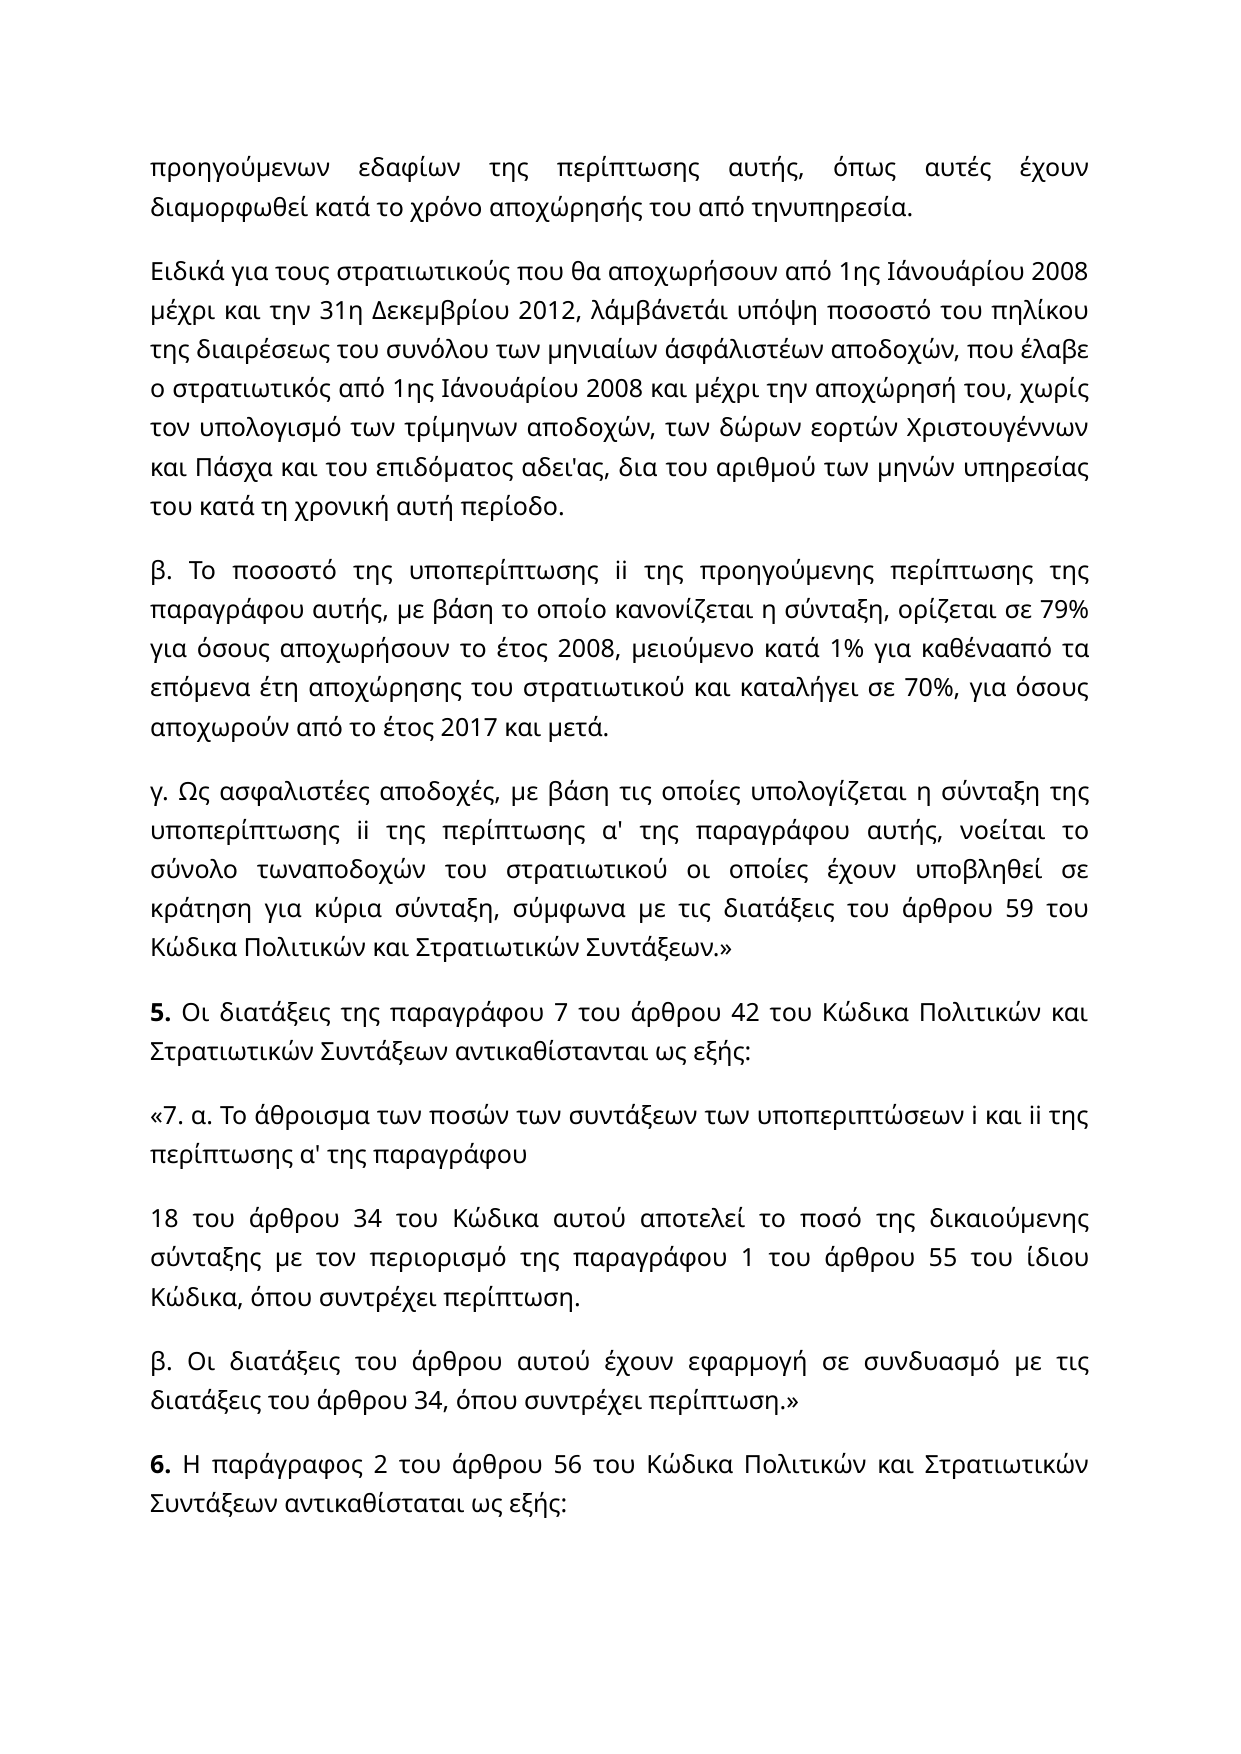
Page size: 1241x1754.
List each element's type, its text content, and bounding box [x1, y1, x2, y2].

text β. Οι διατάξεις του άρθρου αυτού έχουν εφαρμογή σε συνδυασμό με τις διατάξεις του άρθρου 34, όπου συντρέχει περίπτωση.» [150, 1343, 1090, 1417]
text 18 του άρθρου 34 του Κώδικα αυτού αποτελεί το ποσό της δικαιούμενης σύνταξης με τον περιορισμό της παραγράφου 1 του άρθρου 55 του ίδιου Κώδικα, όπου συντρέχει περίπτωση. [150, 1201, 1090, 1313]
text Ειδικά για τους στρατιωτικούς που θα αποχωρήσουν από 1ης Ιάνουάρίου 2008 μέχρι και την 31η Δεκεμβρίου 2012, λάμβάνετάι υπόψη ποσοστό του πηλίκου της διαιρέσεως του συνόλου των μηνιαίων άσφάλιστέων αποδοχών, που έλαβε ο στρατιωτικός από 1ης Ιάνουάρίου 2008 και μέχρι την αποχώρησή του, χωρίς τον υπολογισμό των τρίμηνων αποδοχών, των δώρων εορτών Χριστουγέννων και Πάσχα και του επιδόματος αδει'ας, δια του αριθμού των μηνών υπηρεσίας του κατά τη χρονική αυτή περίοδο. [150, 253, 1090, 522]
text προηγούμενων εδαφίων της περίπτωσης αυτής, όπως αυτές έχουν διαμορφωθεί κατά το χρόνο αποχώρησής του από τηνυπηρεσία. [150, 150, 1090, 223]
text «7. α. Το άθροισμα των ποσών των συντάξεων των υποπεριπτώσεων i και ii της περίπτωσης α' της παραγράφου [150, 1097, 1090, 1171]
text 6. Η παράγραφος 2 του άρθρου 56 του Κώδικα Πολιτικών και Στρατιωτικών Συντάξεων αντικαθίσταται ως εξής: [150, 1447, 1090, 1520]
text 5. Οι διατάξεις της παραγράφου 7 του άρθρου 42 του Κώδικα Πολιτικών και Στρατιωτικών Συντάξεων αντικαθίστανται ως εξής: [150, 994, 1090, 1067]
text γ. Ως ασφαλιστέες αποδοχές, με βάση τις οποίες υπολογίζεται η σύνταξη της υποπερίπτωσης ii της περίπτωσης α' της παραγράφου αυτής, νοείται το σύνολο τωναποδοχών του στρατιωτικού οι οποίες έχουν υποβληθεί σε κράτηση για κύρια σύνταξη, σύμφωνα με τις διατάξεις του άρθρου 59 του Κώδικα Πολιτικών και Στρατιωτικών Συντάξεων.» [150, 773, 1090, 964]
text β. Το ποσοστό της υποπερίπτωσης ii της προηγούμενης περίπτωσης της παραγράφου αυτής, με βάση το οποίο κανονίζεται η σύνταξη, ορίζεται σε 79% για όσους αποχωρήσουν το έτος 2008, μειούμενο κατά 1% για καθένααπό τα επόμενα έτη αποχώρησης του στρατιωτικού και καταλήγει σε 70%, για όσους αποχωρούν από το έτος 2017 και μετά. [150, 552, 1090, 743]
